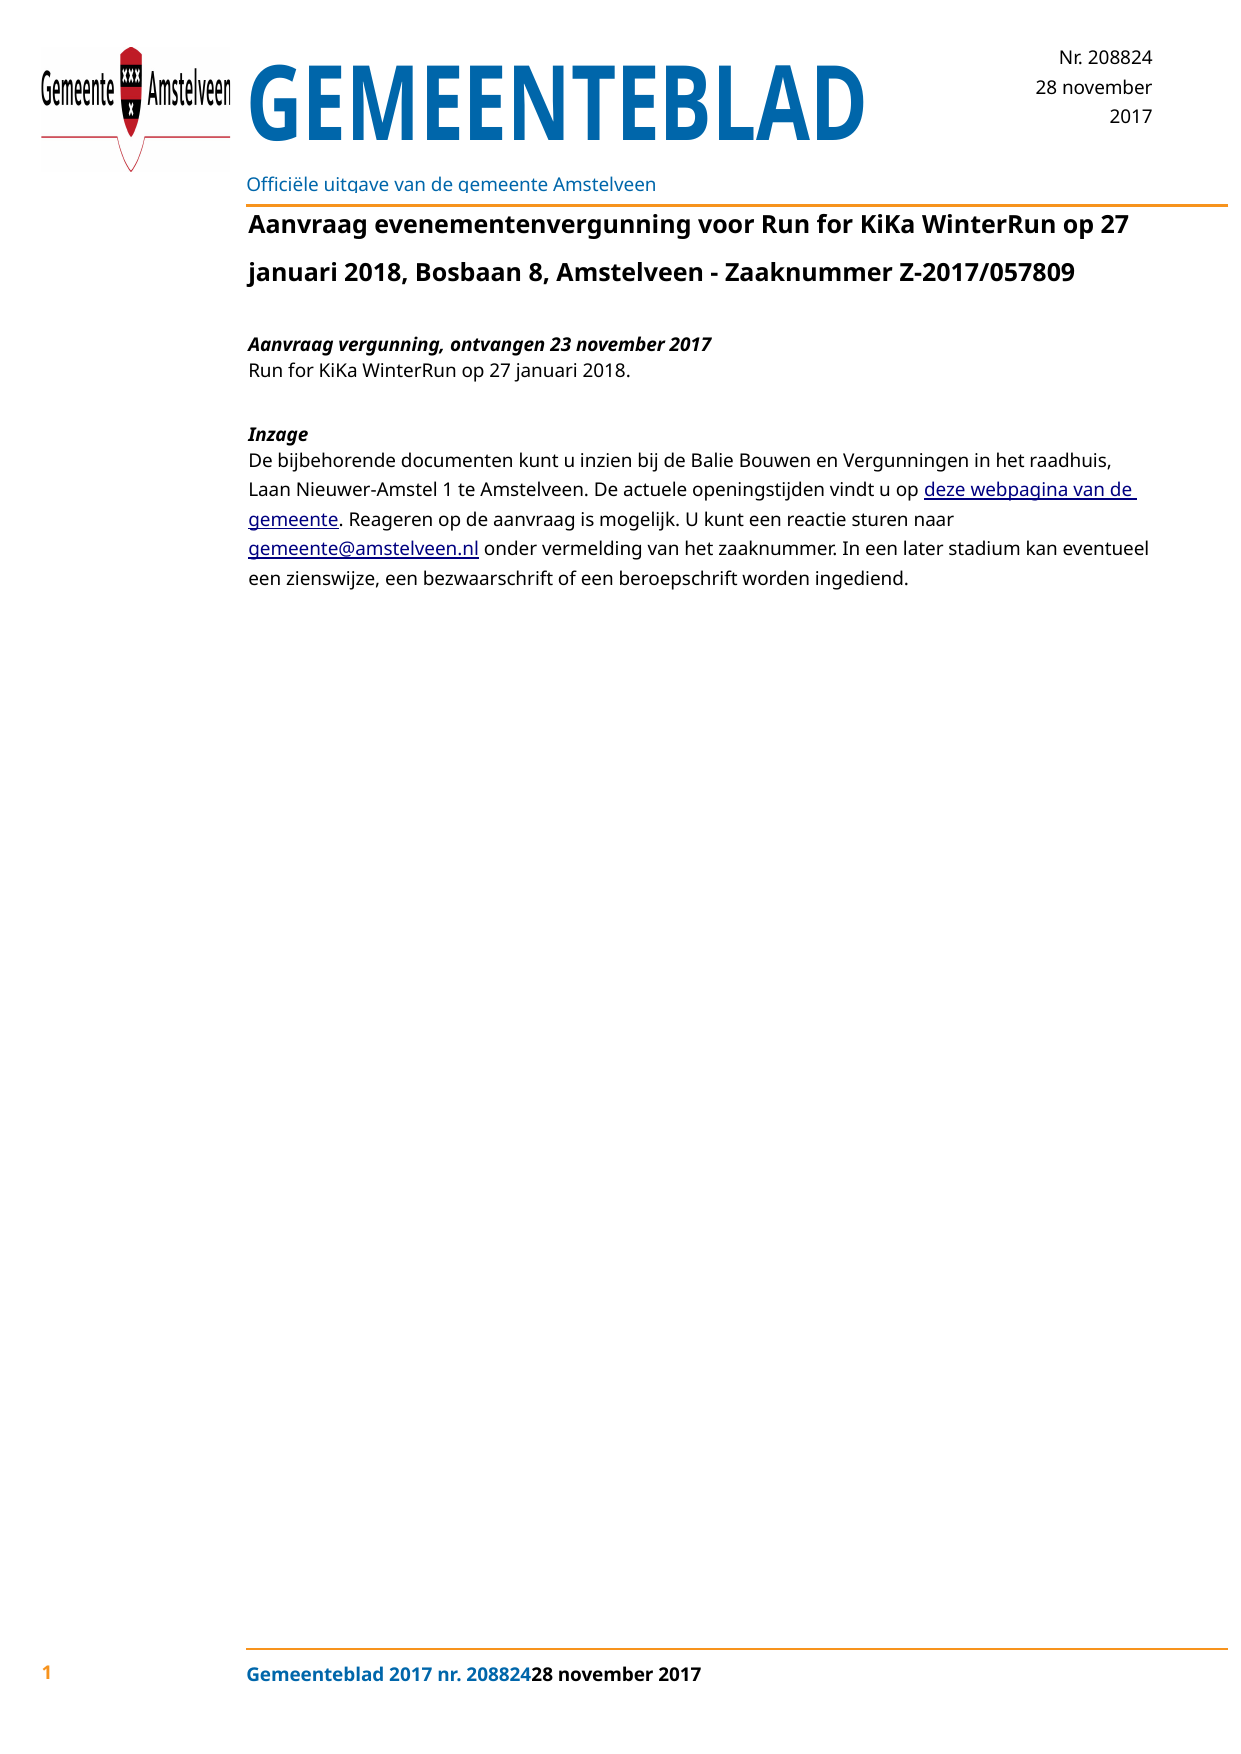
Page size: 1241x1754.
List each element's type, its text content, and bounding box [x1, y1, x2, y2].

text Inzage [248, 421, 1152, 447]
text Aanvraag evenementenvergunning voor Run for KiKa WinterRun op 27 januari 2018, Bosbaan 8, Amstelveen - Zaaknummer Z-2017/057809 [248, 207, 1152, 288]
picture [41, 47, 231, 172]
text Aanvraag vergunning, ontvangen 23 november 2017 [248, 331, 1152, 357]
text Run for KiKa WinterRun op 27 januari 2018. [248, 357, 1152, 383]
text De bijbehorende documenten kunt u inzien bij de Balie Bouwen en Vergunningen in het raadhuis, Laan Nieuwer-Amstel 1 te Amstelveen. De actuele openingstijden vindt u op deze webpagina van de gemeente. Reageren op de aanvraag is mogelijk. U kunt een reactie sturen naar gemeente@amstelveen.nl onder vermelding van het zaaknummer. In een later stadium kan eventueel een zienswijze, een bezwaarschrift of een beroepschrift worden ingediend. [248, 447, 1152, 591]
